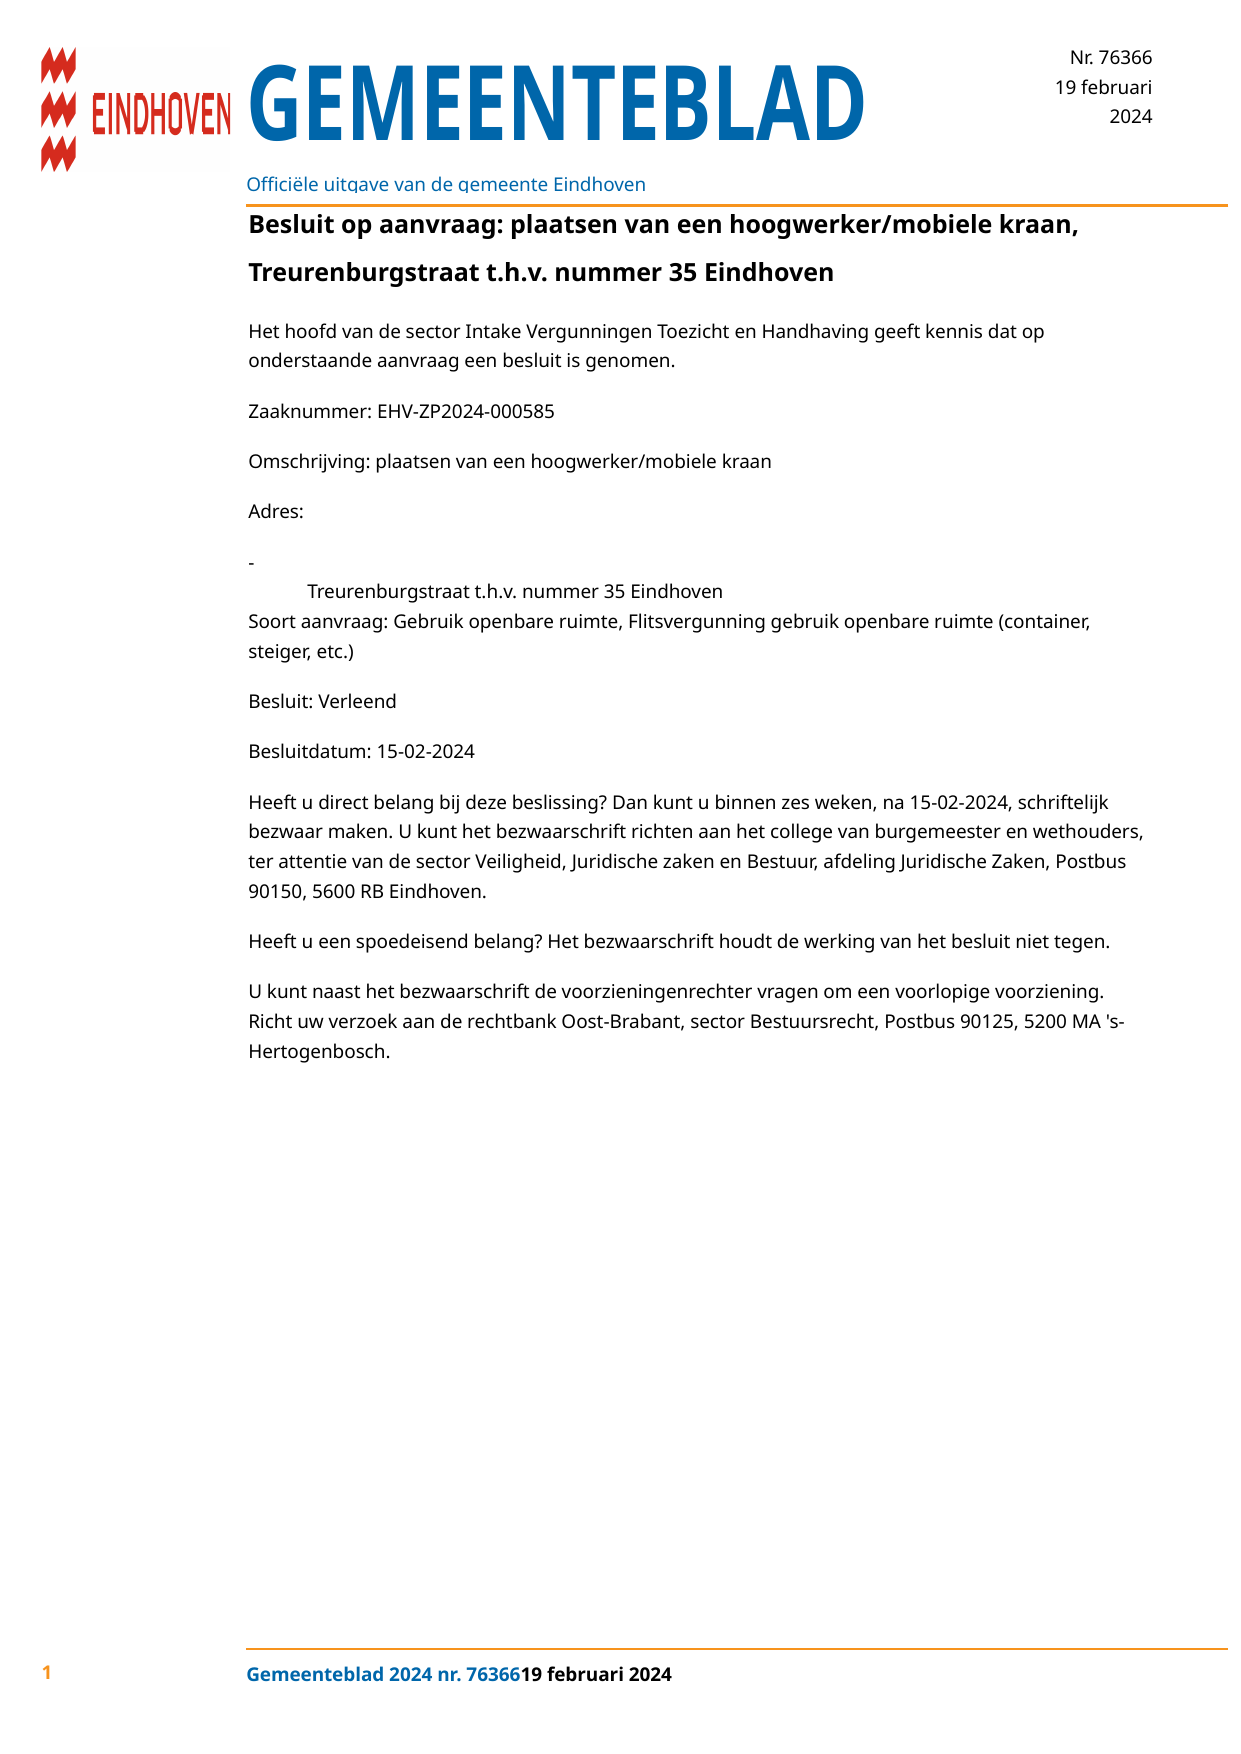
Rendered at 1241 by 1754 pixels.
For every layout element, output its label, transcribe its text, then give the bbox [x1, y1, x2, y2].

text Omschrijving: plaatsen van een hoogwerker/mobiele kraan [248, 448, 1152, 474]
text Soort aanvraag: Gebruik openbare ruimte, Flitsvergunning gebruik openbare ruimte (container, steiger, etc.) [248, 608, 1152, 664]
text Adres: [248, 499, 1152, 524]
text Zaaknummer: EHV-ZP2024-000585 [248, 398, 1152, 424]
list Treurenburgstraat t.h.v. nummer 35 Eindhoven [248, 579, 1152, 604]
text Besluit op aanvraag: plaatsen van een hoogwerker/mobiele kraan, Treurenburgstraat t.h.v. nummer 35 Eindhoven [248, 207, 1152, 288]
text Het hoofd van de sector Intake Vergunningen Toezicht en Handhaving geeft kennis dat op onderstaande aanvraag een besluit is genomen. [248, 318, 1152, 373]
picture [41, 47, 231, 172]
text Heeft u een spoedeisend belang? Het bezwaarschrift houdt de werking van het besluit niet tegen. [248, 928, 1152, 954]
text Besluit: Verleend [248, 688, 1152, 714]
text U kunt naast het bezwaarschrift de voorzieningenrechter vragen om een voorlopige voorziening. Richt uw verzoek aan de rechtbank Oost-Brabant, sector Bestuursrecht, Postbus 90125, 5200 MA 's-Hertogenbosch. [248, 979, 1152, 1064]
text Heeft u direct belang bij deze beslissing? Dan kunt u binnen zes weken, na 15-02-2024, schriftelijk bezwaar maken. U kunt het bezwaarschrift richten aan het college van burgemeester en wethouders, ter attentie van de sector Veiligheid, Juridische zaken en Bestuur, afdeling Juridische Zaken, Postbus 90150, 5600 RB Eindhoven. [248, 789, 1152, 904]
text Besluitdatum: 15-02-2024 [248, 739, 1152, 764]
